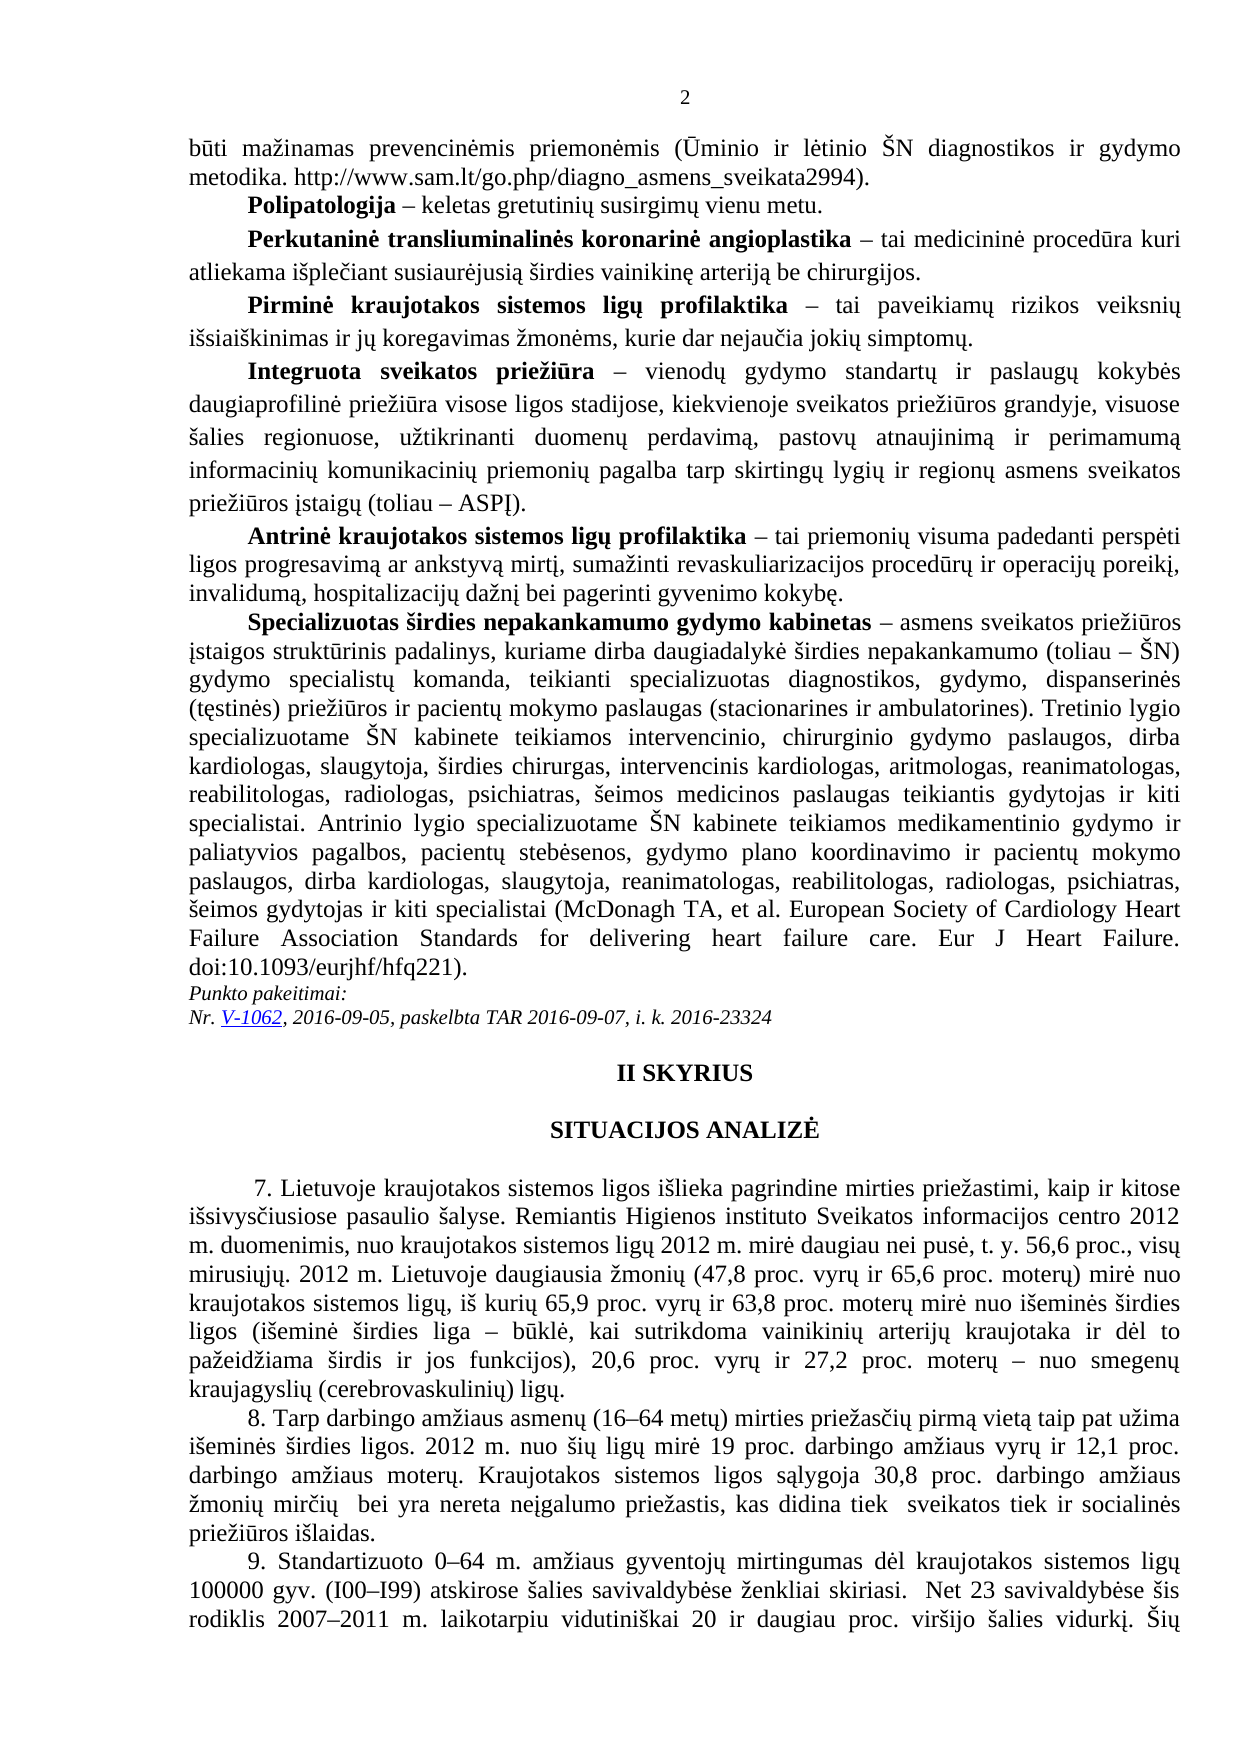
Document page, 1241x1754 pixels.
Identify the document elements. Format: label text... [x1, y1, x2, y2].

text Specializuotas širdies nepakankamumo gydymo kabinetas – asmens sveikatos priežiūros įstaigos struktūrinis padalinys, kuriame dirba daugiadalykė širdies nepakankamumo (toliau – ŠN) gydymo specialistų komanda, teikianti specializuotas diagnostikos, gydymo, dispanserinės (tęstinės) priežiūros ir pacientų mokymo paslaugas (stacionarines ir ambulatorines). Tretinio lygio specializuotame ŠN kabinete teikiamos intervencinio, chirurginio gydymo paslaugos, dirba kardiologas, slaugytoja, širdies chirurgas, intervencinis kardiologas, aritmologas, reanimatologas, reabilitologas, radiologas, psichiatras, šeimos medicinos paslaugas teikiantis gydytojas ir kiti specialistai. Antrinio lygio specializuotame ŠN kabinete teikiamos medikamentinio gydymo ir paliatyvios pagalbos, pacientų stebėsenos, gydymo plano koordinavimo ir pacientų mokymo paslaugos, dirba kardiologas, slaugytoja, reanimatologas, reabilitologas, radiologas, psichiatras, šeimos gydytojas ir kiti specialistai (McDonagh TA, et al. European Society of Cardiology Heart Failure Association Standards for delivering heart failure care. Eur J Heart Failure. doi:10.1093/eurjhf/hfq221). [188, 607, 1181, 981]
text 8. Tarp darbingo amžiaus asmenų (16–64 metų) mirties priežasčių pirmą vietą taip pat užima išeminės širdies ligos. 2012 m. nuo šių ligų mirė 19 proc. darbingo amžiaus vyrų ir 12,1 proc. darbingo amžiaus moterų. Kraujotakos sistemos ligos sąlygoja 30,8 proc. darbingo amžiaus žmonių mirčių bei yra nereta neįgalumo priežastis, kas didina tiek sveikatos tiek ir socialinės priežiūros išlaidas. [188, 1403, 1181, 1546]
text 7. Lietuvoje kraujotakos sistemos ligos išlieka pagrindine mirties priežastimi, kaip ir kitose išsivysčiusiose pasaulio šalyse. Remiantis Higienos instituto Sveikatos informacijos centro 2012 m. duomenimis, nuo kraujotakos sistemos ligų 2012 m. mirė daugiau nei pusė, t. y. 56,6 proc., visų mirusiųjų. 2012 m. Lietuvoje daugiausia žmonių (47,8 proc. vyrų ir 65,6 proc. moterų) mirė nuo kraujotakos sistemos ligų, iš kurių 65,9 proc. vyrų ir 63,8 proc. moterų mirė nuo išeminės širdies ligos (išeminė širdies liga – būklė, kai sutrikdoma vainikinių arterijų kraujotaka ir dėl to pažeidžiama širdis ir jos funkcijos), 20,6 proc. vyrų ir 27,2 proc. moterų – nuo smegenų kraujagyslių (cerebrovaskulinių) ligų. [188, 1173, 1181, 1403]
text Perkutaninė transliuminalinės koronarinė angioplastika – tai medicininė procedūra kuri atliekama išplečiant susiaurėjusią širdies vainikinę arteriją be chirurgijos. [188, 224, 1181, 285]
text Antrinė kraujotakos sistemos ligų profilaktika – tai priemonių visuma padedanti perspėti ligos progresavimą ar ankstyvą mirtį, sumažinti revaskuliarizacijos procedūrų ir operacijų poreikį, invalidumą, hospitalizacijų dažnį bei pagerinti gyvenimo kokybę. [188, 521, 1181, 607]
text II SKYRIUS [188, 1058, 1181, 1086]
text Integruota sveikatos priežiūra – vienodų gydymo standartų ir paslaugų kokybės daugiaprofilinė priežiūra visose ligos stadijose, kiekvienoje sveikatos priežiūros grandyje, visuose šalies regionuose, užtikrinanti duomenų perdavimą, pastovų atnaujinimą ir perimamumą informacinių komunikacinių priemonių pagalba tarp skirtingų lygių ir regionų asmens sveikatos priežiūros įstaigų (toliau – ASPĮ). [188, 356, 1181, 517]
text Polipatologija – keletas gretutinių susirgimų vienu metu. [188, 191, 1181, 219]
text Punkto pakeitimai: [188, 981, 1181, 1005]
text būti mažinamas prevencinėmis priemonėmis (Ūminio ir lėtinio ŠN diagnostikos ir gydymo metodika. http://www.sam.lt/go.php/diagno_asmens_sveikata2994). [188, 133, 1181, 191]
text Nr. V-1062, 2016-09-05, paskelbta TAR 2016-09-07, i. k. 2016-23324 [188, 1005, 1181, 1029]
text SITUACIJOS ANALIZĖ [188, 1115, 1181, 1144]
text 9. Standartizuoto 0–64 m. amžiaus gyventojų mirtingumas dėl kraujotakos sistemos ligų 100000 gyv. (I00–I99) atskirose šalies savivaldybėse ženkliai skiriasi. Net 23 savivaldybėse šis rodiklis 2007–2011 m. laikotarpiu vidutiniškai 20 ir daugiau proc. viršijo šalies vidurkį. Šių [188, 1546, 1181, 1633]
text Pirminė kraujotakos sistemos ligų profilaktika – tai paveikiamų rizikos veiksnių išsiaiškinimas ir jų koregavimas žmonėms, kurie dar nejaučia jokių simptomų. [188, 290, 1181, 351]
